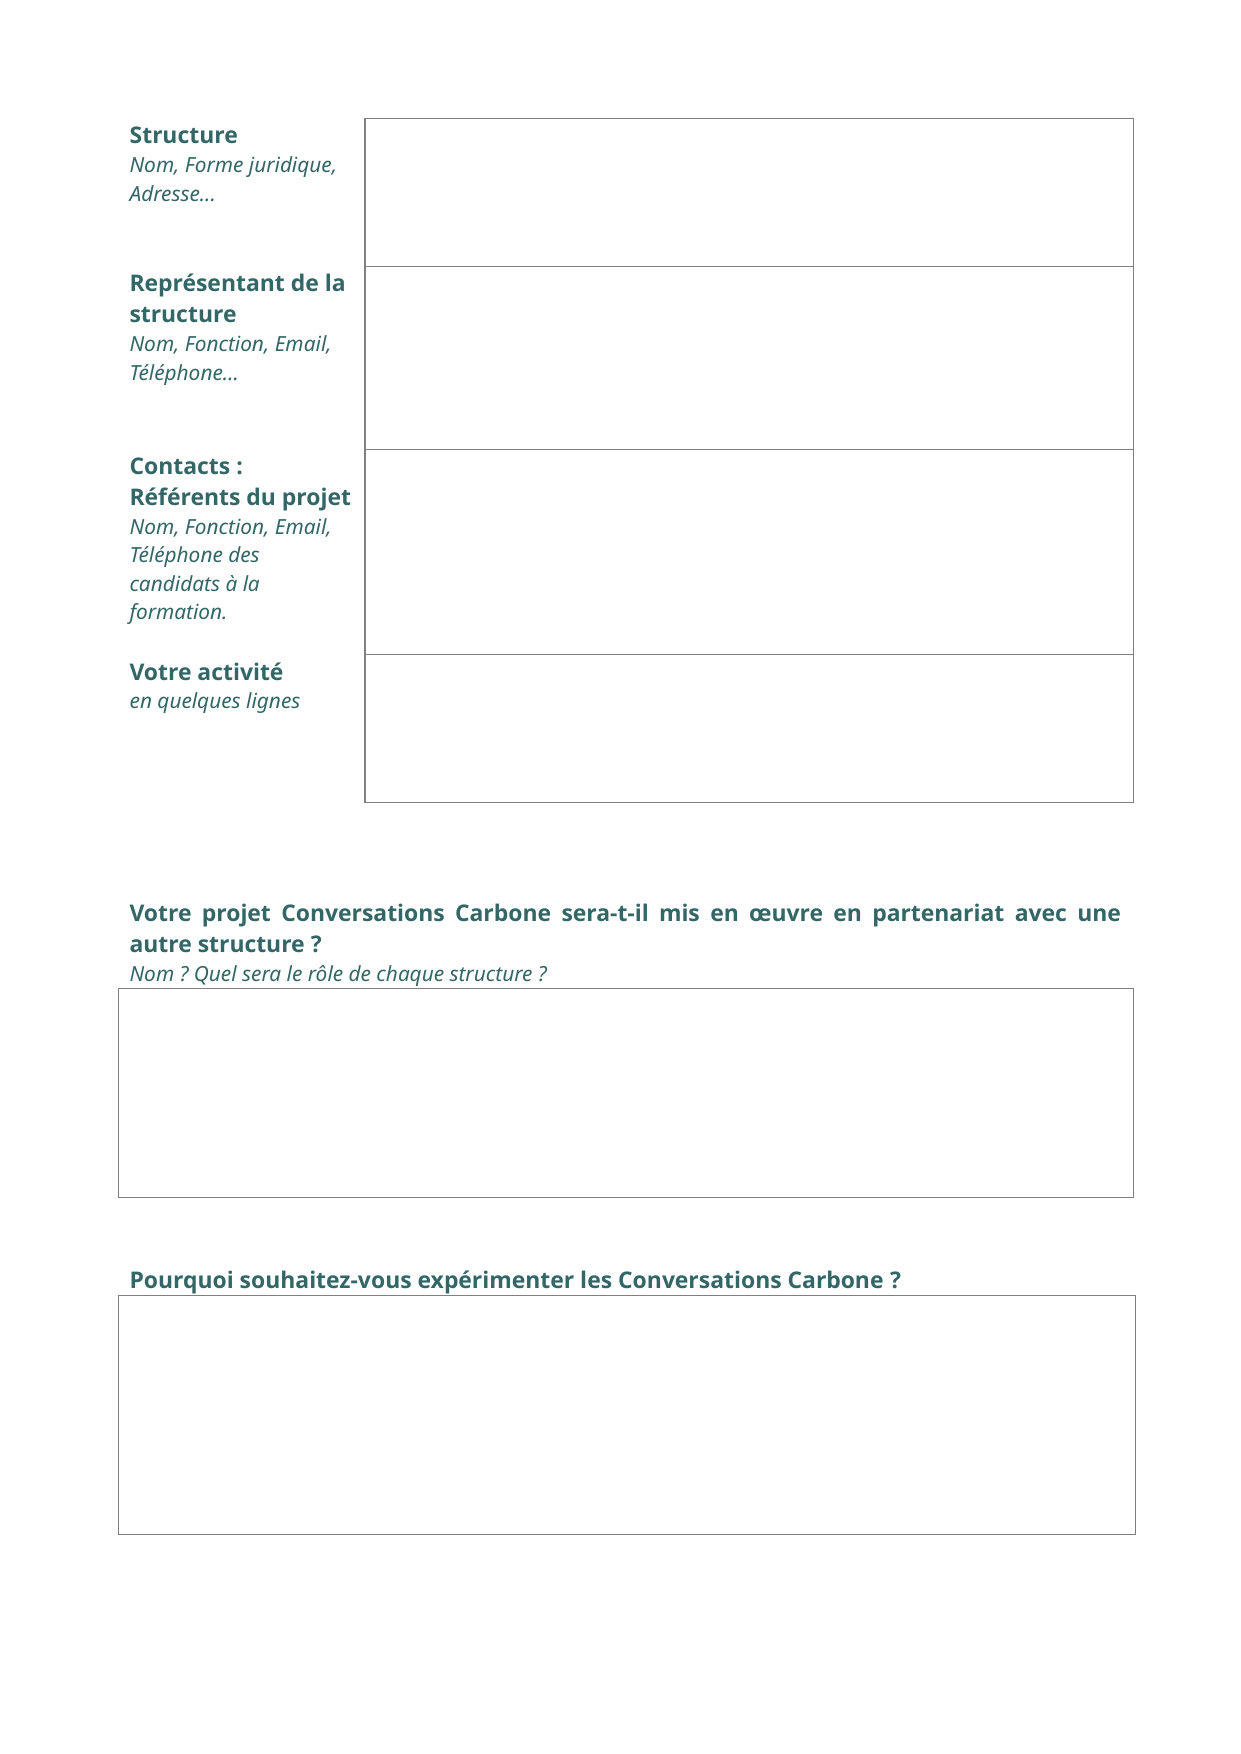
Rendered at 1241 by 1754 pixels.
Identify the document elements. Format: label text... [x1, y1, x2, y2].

table_header Pourquoi souhaitez-vous expérimenter les Conversations Carbone ? [118, 1226, 1135, 1295]
table_cell [366, 450, 1133, 654]
table_cell [366, 267, 1133, 449]
table_cell Représentant de la structure Nom, Fonction, Email, Téléphone… [118, 266, 364, 449]
table_cell [366, 655, 1133, 802]
table_cell Contacts : Référents du projet Nom, Fonction, Email, Téléphone des candidats à la formation. [118, 449, 364, 654]
table_cell [119, 1296, 1135, 1534]
table_header [366, 119, 1133, 266]
table_cell [119, 989, 1133, 1197]
table_header Votre projet Conversations Carbone sera-t-il mis en œuvre en partenariat avec une autre structure ? Nom ? Quel sera le rôle de chaque structure ? [118, 859, 1134, 987]
table_cell Votre activité en quelques lignes [118, 654, 364, 802]
table_header Structure Nom, Forme juridique, Adresse... [118, 118, 364, 266]
